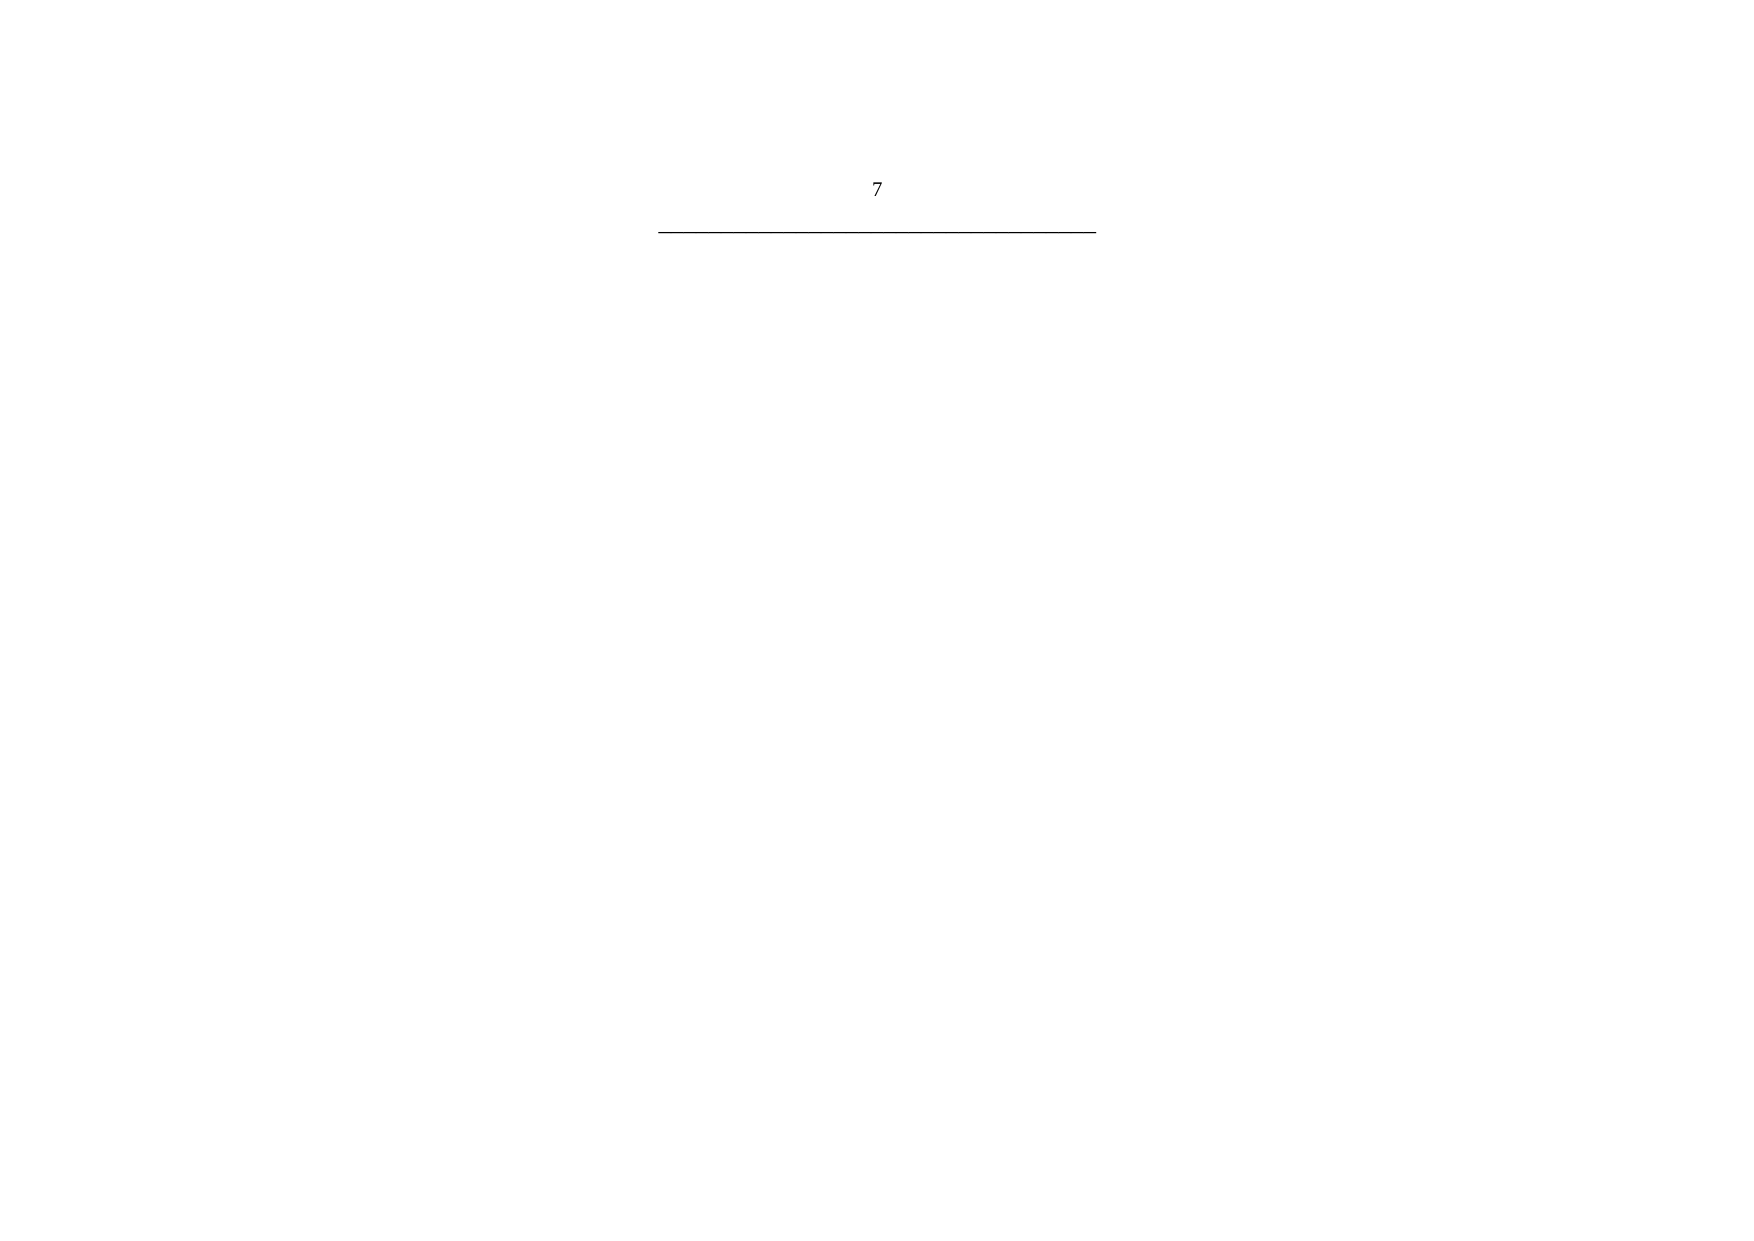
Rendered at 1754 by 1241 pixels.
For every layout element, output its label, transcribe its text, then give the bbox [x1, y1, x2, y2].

text ___________________________________ [118, 207, 1636, 235]
